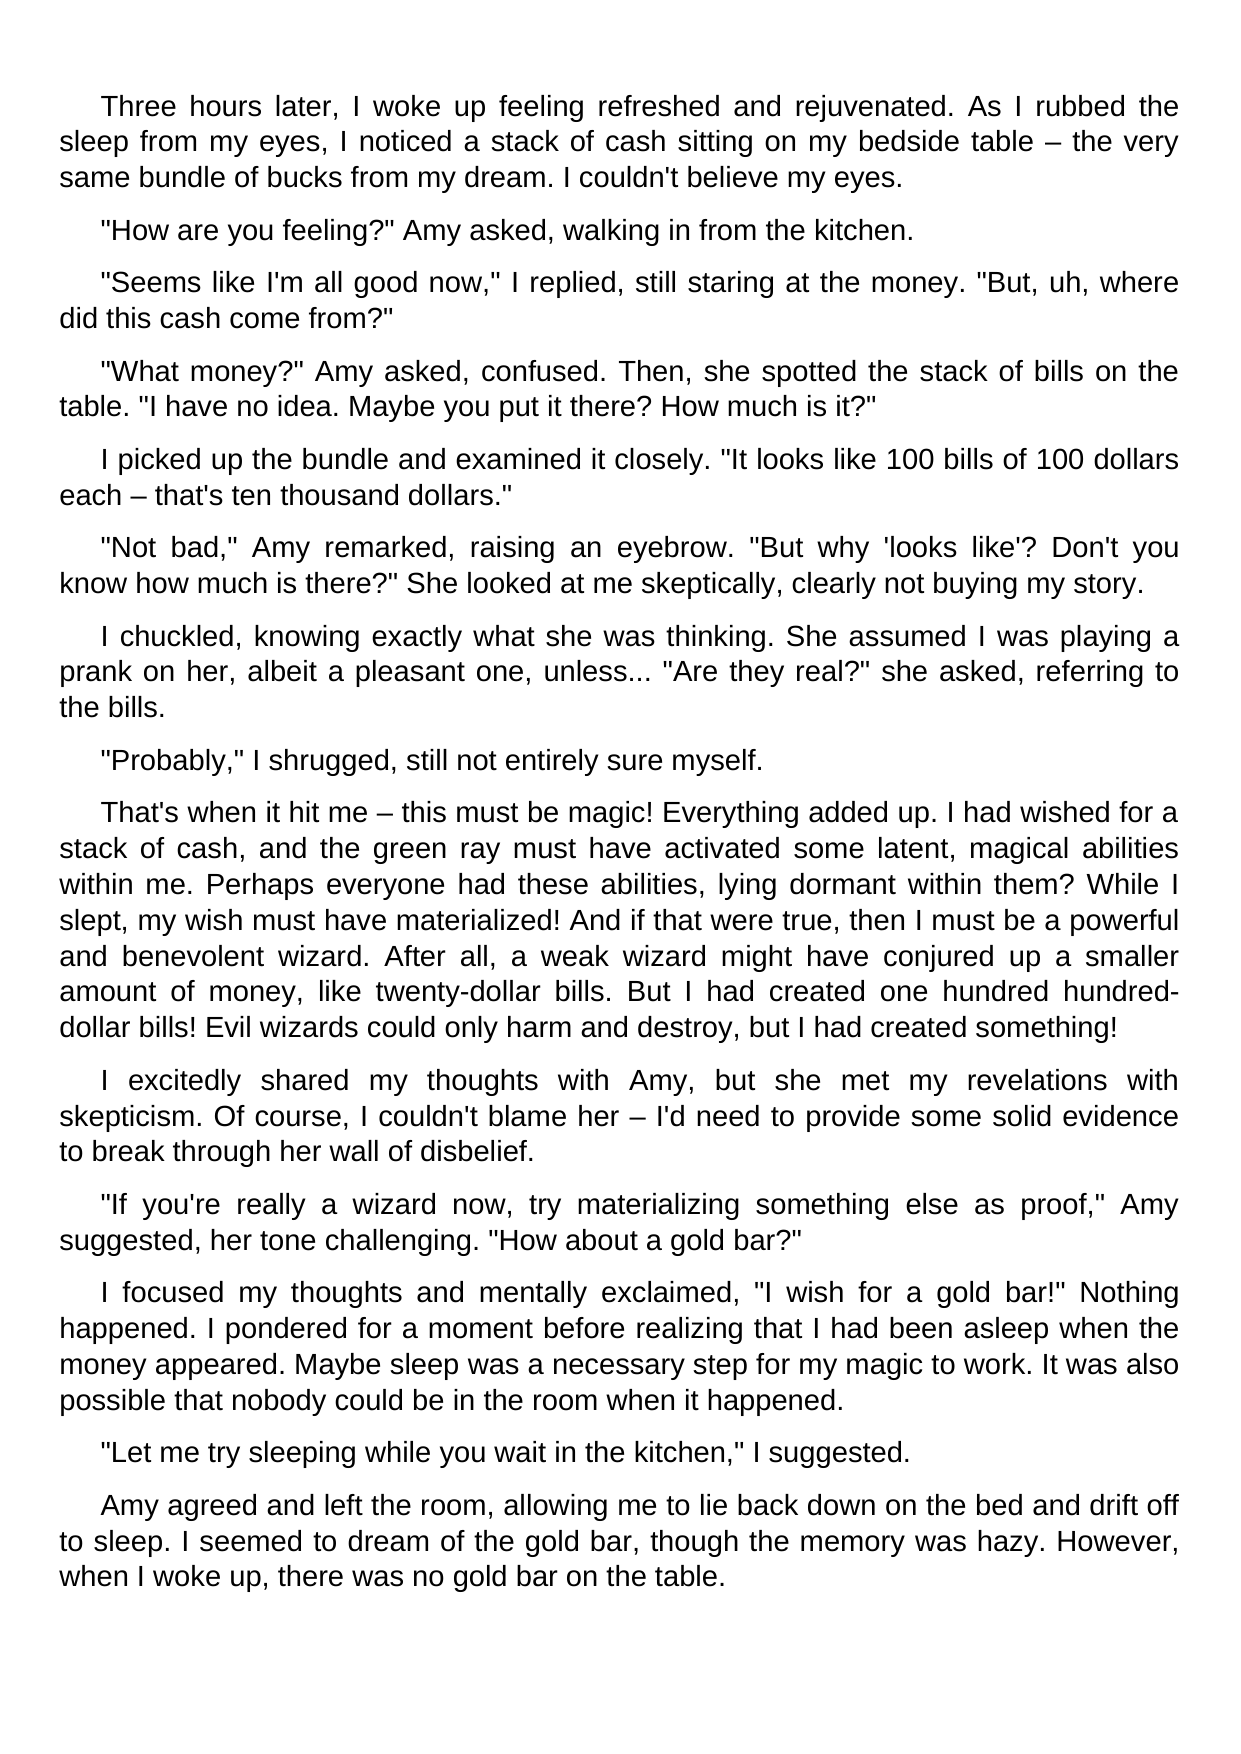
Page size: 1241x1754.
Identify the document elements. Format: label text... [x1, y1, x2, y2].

text "Probably," I shrugged, still not entirely sure myself. [59, 743, 1181, 776]
text I focused my thoughts and mentally exclaimed, "I wish for a gold bar!" Nothing happened. I pondered for a moment before realizing that I had been asleep when the money appeared. Maybe sleep was a necessary step for my magic to work. It was also possible that nobody could be in the room when it happened. [59, 1275, 1181, 1416]
text "Not bad," Amy remarked, raising an eyebrow. "But why 'looks like'? Don't you know how much is there?" She looked at me skeptically, clearly not buying my story. [59, 530, 1181, 600]
text That's when it hit me – this must be magic! Everything added up. I had wished for a stack of cash, and the green ray must have activated some latent, magical abilities within me. Perhaps everyone had these abilities, lying dormant within them? While I slept, my wish must have materialized! And if that were true, then I must be a powerful and benevolent wizard. After all, a weak wizard might have conjured up a smaller amount of money, like twenty-dollar bills. But I had created one hundred hundred-dollar bills! Evil wizards could only harm and destroy, but I had created something! [59, 795, 1181, 1044]
text I excitedly shared my thoughts with Amy, but she met my revelations with skepticism. Of course, I couldn't blame her – I'd need to provide some solid evidence to break through her wall of disbelief. [59, 1063, 1181, 1168]
text "Let me try sleeping while you wait in the kitchen," I suggested. [59, 1435, 1181, 1469]
text "Seems like I'm all good now," I replied, still staring at the money. "But, uh, where did this cash come from?" [59, 265, 1181, 335]
text Three hours later, I woke up feeling refreshed and rejuvenated. As I rubbed the sleep from my eyes, I noticed a stack of cash sitting on my bedside table – the very same bundle of bucks from my dream. I couldn't believe my eyes. [59, 89, 1181, 194]
text "If you're really a wizard now, try materializing something else as proof," Amy suggested, her tone challenging. "How about a gold bar?" [59, 1187, 1181, 1256]
text Amy agreed and left the room, allowing me to lie back down on the bed and drift off to sleep. I seemed to dream of the gold bar, though the memory was hazy. However, when I woke up, there was no gold bar on the table. [59, 1488, 1181, 1593]
text I chuckled, knowing exactly what she was thinking. She assumed I was playing a prank on her, albeit a pleasant one, unless... "Are they real?" she asked, referring to the bills. [59, 619, 1181, 724]
text "What money?" Amy asked, confused. Then, she spotted the stack of bills on the table. "I have no idea. Maybe you put it there? How much is it?" [59, 354, 1181, 423]
text "How are you feeling?" Amy asked, walking in from the kitchen. [59, 213, 1181, 246]
text I picked up the bundle and examined it closely. "It looks like 100 bills of 100 dollars each – that's ten thousand dollars." [59, 442, 1181, 511]
